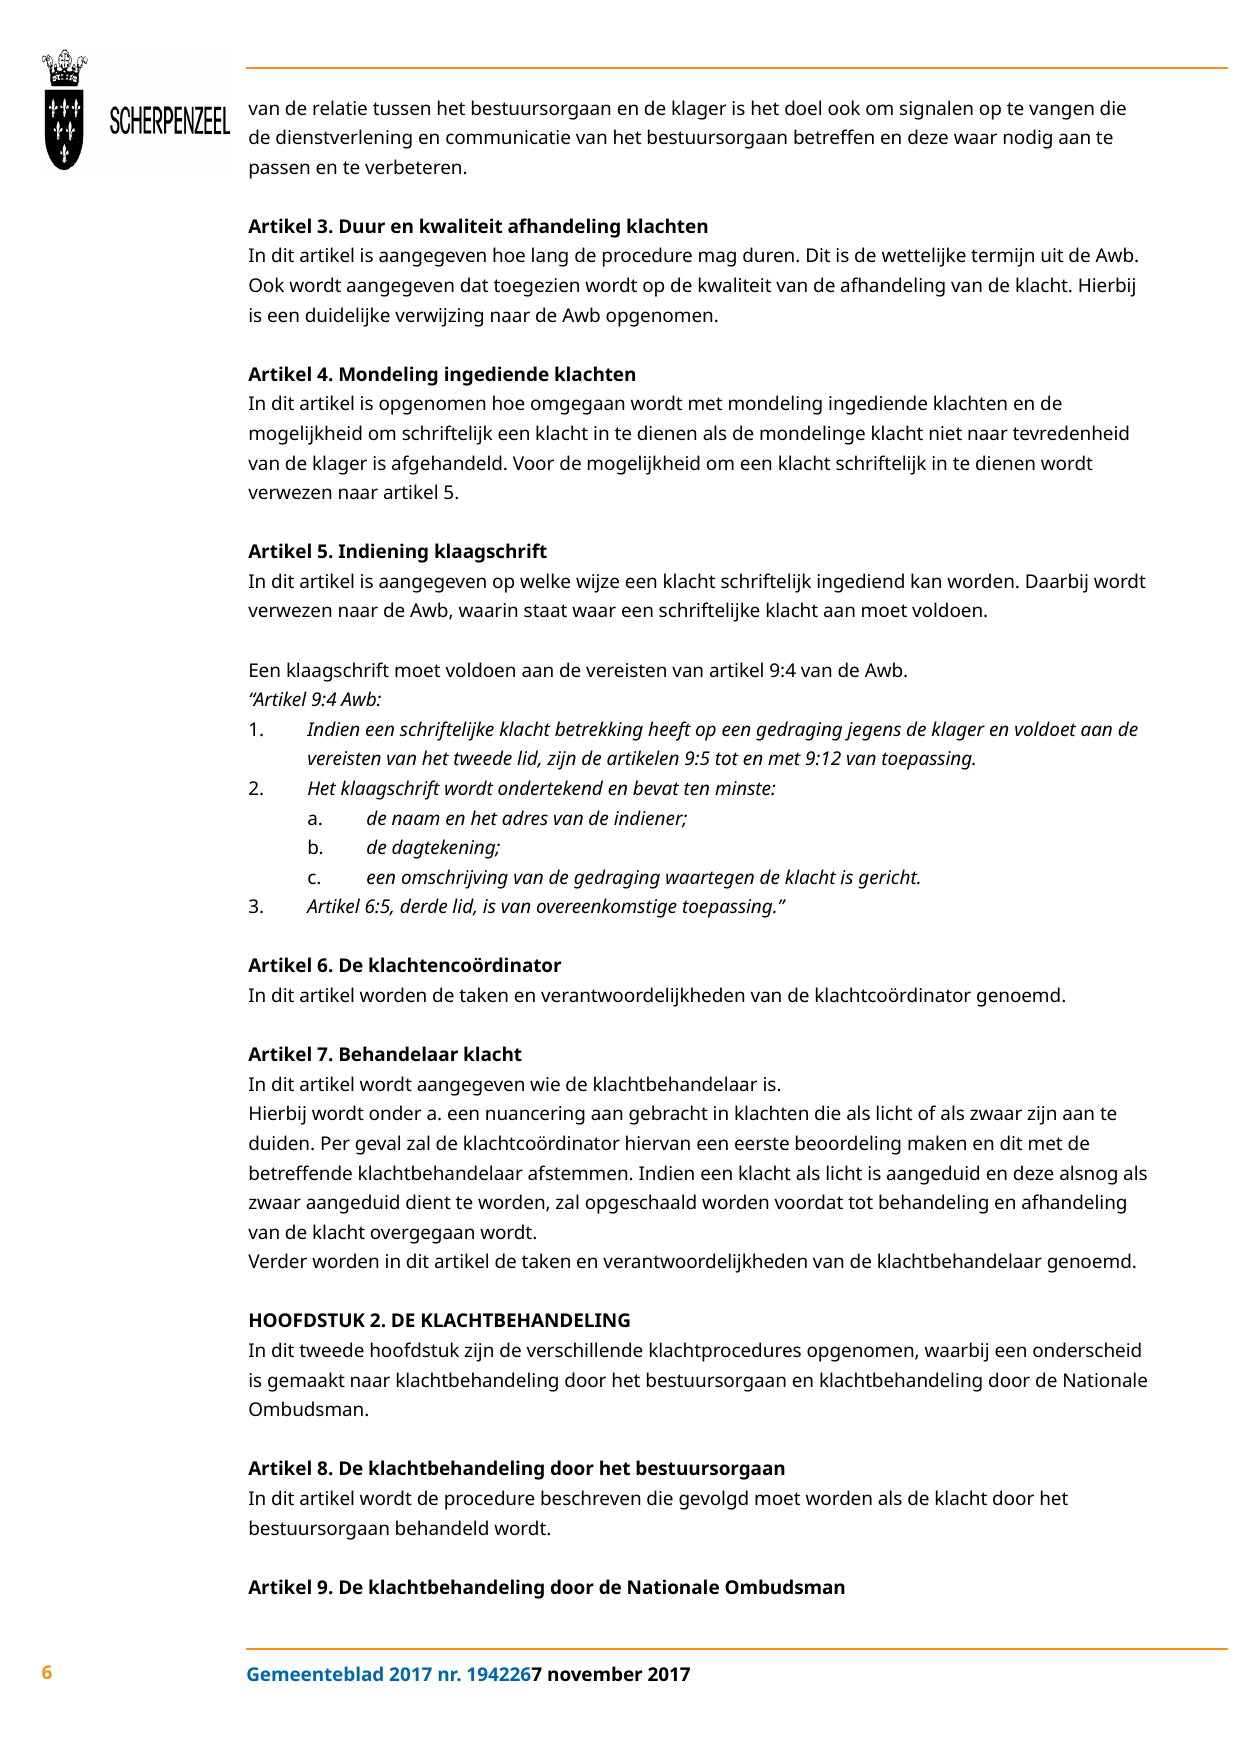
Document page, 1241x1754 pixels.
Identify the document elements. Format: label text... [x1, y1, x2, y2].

text Artikel 3. Duur en kwaliteit afhandeling klachten [248, 213, 1152, 239]
text Verder worden in dit artikel de taken en verantwoordelijkheden van de klachtbehandelaar genoemd. [248, 1248, 1152, 1274]
list Het klaagschrift wordt ondertekend en bevat ten minste: [248, 775, 1152, 801]
text In dit artikel is aangegeven hoe lang de procedure mag duren. Dit is de wettelijke termijn uit de Awb. Ook wordt aangegeven dat toegezien wordt op de kwaliteit van de afhandeling van de klacht. Hierbij is een duidelijke verwijzing naar de Awb opgenomen. [248, 243, 1152, 328]
text In dit artikel is opgenomen hoe omgegaan wordt met mondeling ingediende klachten en de mogelijkheid om schriftelijk een klacht in te dienen als de mondelinge klacht niet naar tevredenheid van de klager is afgehandeld. Voor de mogelijkheid om een klacht schriftelijk in te dienen wordt verwezen naar artikel 5. [248, 391, 1152, 505]
text In dit artikel wordt aangegeven wie de klachtbehandelaar is. [248, 1071, 1152, 1097]
text Artikel 7. Behandelaar klacht [248, 1041, 1152, 1067]
text van de relatie tussen het bestuursorgaan en de klager is het doel ook om signalen op te vangen die de dienstverlening en communicatie van het bestuursorgaan betreffen en deze waar nodig aan te passen en te verbeteren. [248, 95, 1152, 180]
text Artikel 4. Mondeling ingediende klachten [248, 361, 1152, 387]
picture [41, 47, 231, 172]
list de dagtekening; [307, 834, 1152, 860]
text Artikel 6. De klachtencoördinator [248, 953, 1152, 978]
text HOOFDSTUK 2. DE KLACHTBEHANDELING [248, 1308, 1152, 1333]
text Hierbij wordt onder a. een nuancering aan gebracht in klachten die als licht of als zwaar zijn aan te duiden. Per geval zal de klachtcoördinator hiervan een eerste beoordeling maken en dit met de betreffende klachtbehandelaar afstemmen. Indien een klacht als licht is aangeduid en deze alsnog als zwaar aangeduid dient te worden, zal opgeschaald worden voordat tot behandeling en afhandeling van de klacht overgegaan wordt. [248, 1101, 1152, 1245]
text “Artikel 9:4 Awb: [248, 686, 1152, 712]
text Artikel 8. De klachtbehandeling door het bestuursorgaan [248, 1456, 1152, 1481]
list Artikel 6:5, derde lid, is van overeenkomstige toepassing.” [248, 893, 1152, 919]
list Indien een schriftelijke klacht betrekking heeft op een gedraging jegens de klager en voldoet aan de vereisten van het tweede lid, zijn de artikelen 9:5 tot en met 9:12 van toepassing. [248, 716, 1152, 771]
text In dit artikel is aangegeven op welke wijze een klacht schriftelijk ingediend kan worden. Daarbij wordt verwezen naar de Awb, waarin staat waar een schriftelijke klacht aan moet voldoen. [248, 568, 1152, 623]
text In dit artikel wordt de procedure beschreven die gevolgd moet worden als de klacht door het bestuursorgaan behandeld wordt. [248, 1485, 1152, 1541]
list de naam en het adres van de indiener; [307, 805, 1152, 831]
text Artikel 9. De klachtbehandeling door de Nationale Ombudsman [248, 1574, 1152, 1600]
text Artikel 5. Indiening klaagschrift [248, 538, 1152, 564]
text In dit artikel worden de taken en verantwoordelijkheden van de klachtcoördinator genoemd. [248, 982, 1152, 1008]
text In dit tweede hoofdstuk zijn de verschillende klachtprocedures opgenomen, waarbij een onderscheid is gemaakt naar klachtbehandeling door het bestuursorgaan en klachtbehandeling door de Nationale Ombudsman. [248, 1337, 1152, 1422]
text Een klaagschrift moet voldoen aan de vereisten van artikel 9:4 van de Awb. [248, 657, 1152, 683]
list een omschrijving van de gedraging waartegen de klacht is gericht. [307, 864, 1152, 890]
